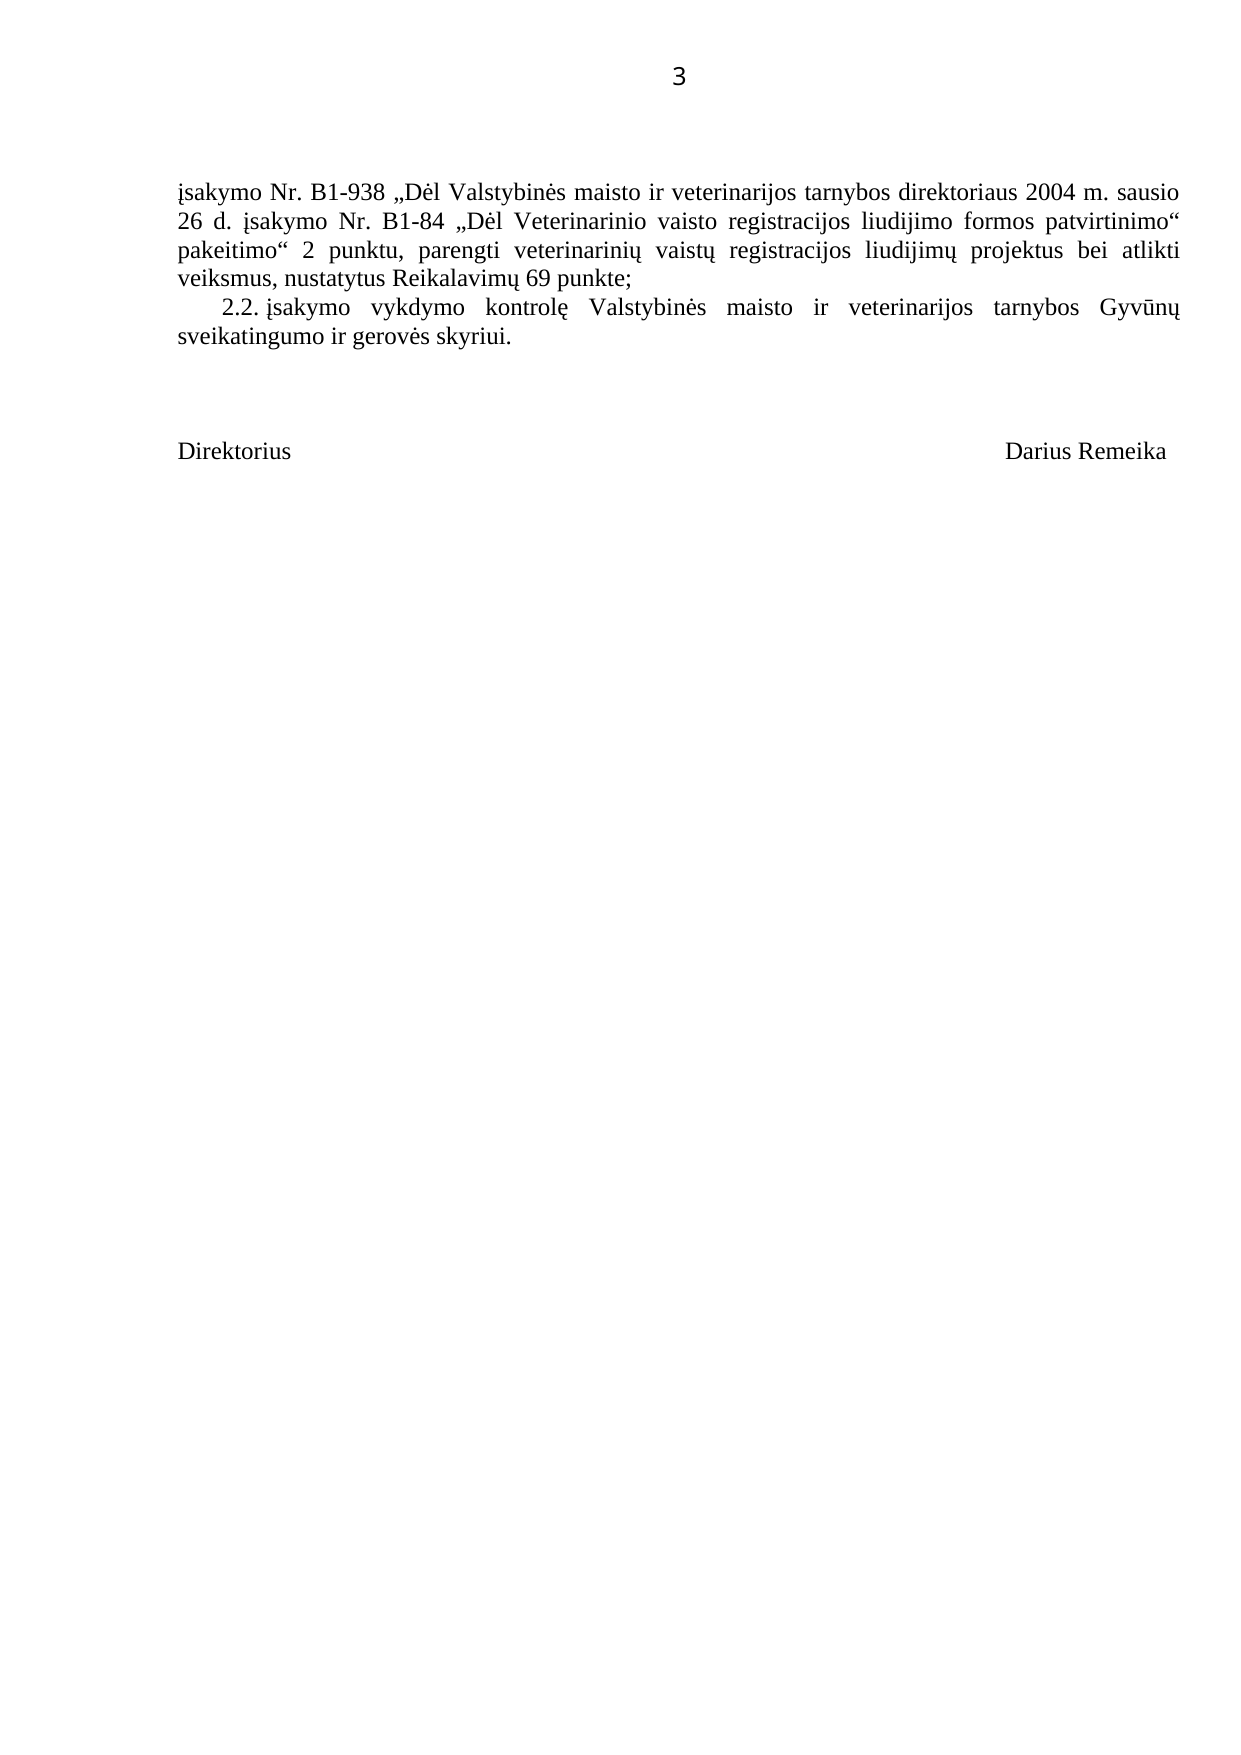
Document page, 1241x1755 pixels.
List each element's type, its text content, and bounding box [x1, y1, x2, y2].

text 2.2. įsakymo vykdymo kontrolę Valstybinės maisto ir veterinarijos tarnybos Gyvūnų sveikatingumo ir gerovės skyriui. [177, 292, 1181, 350]
text Direktorius Darius Remeika [177, 436, 1181, 465]
text įsakymo Nr. B1-938 „Dėl Valstybinės maisto ir veterinarijos tarnybos direktoriaus 2004 m. sausio 26 d. įsakymo Nr. B1-84 „Dėl Veterinarinio vaisto registracijos liudijimo formos patvirtinimo“ pakeitimo“ 2 punktu, parengti veterinarinių vaistų registracijos liudijimų projektus bei atlikti veiksmus, nustatytus Reikalavimų 69 punkte; [177, 177, 1181, 292]
